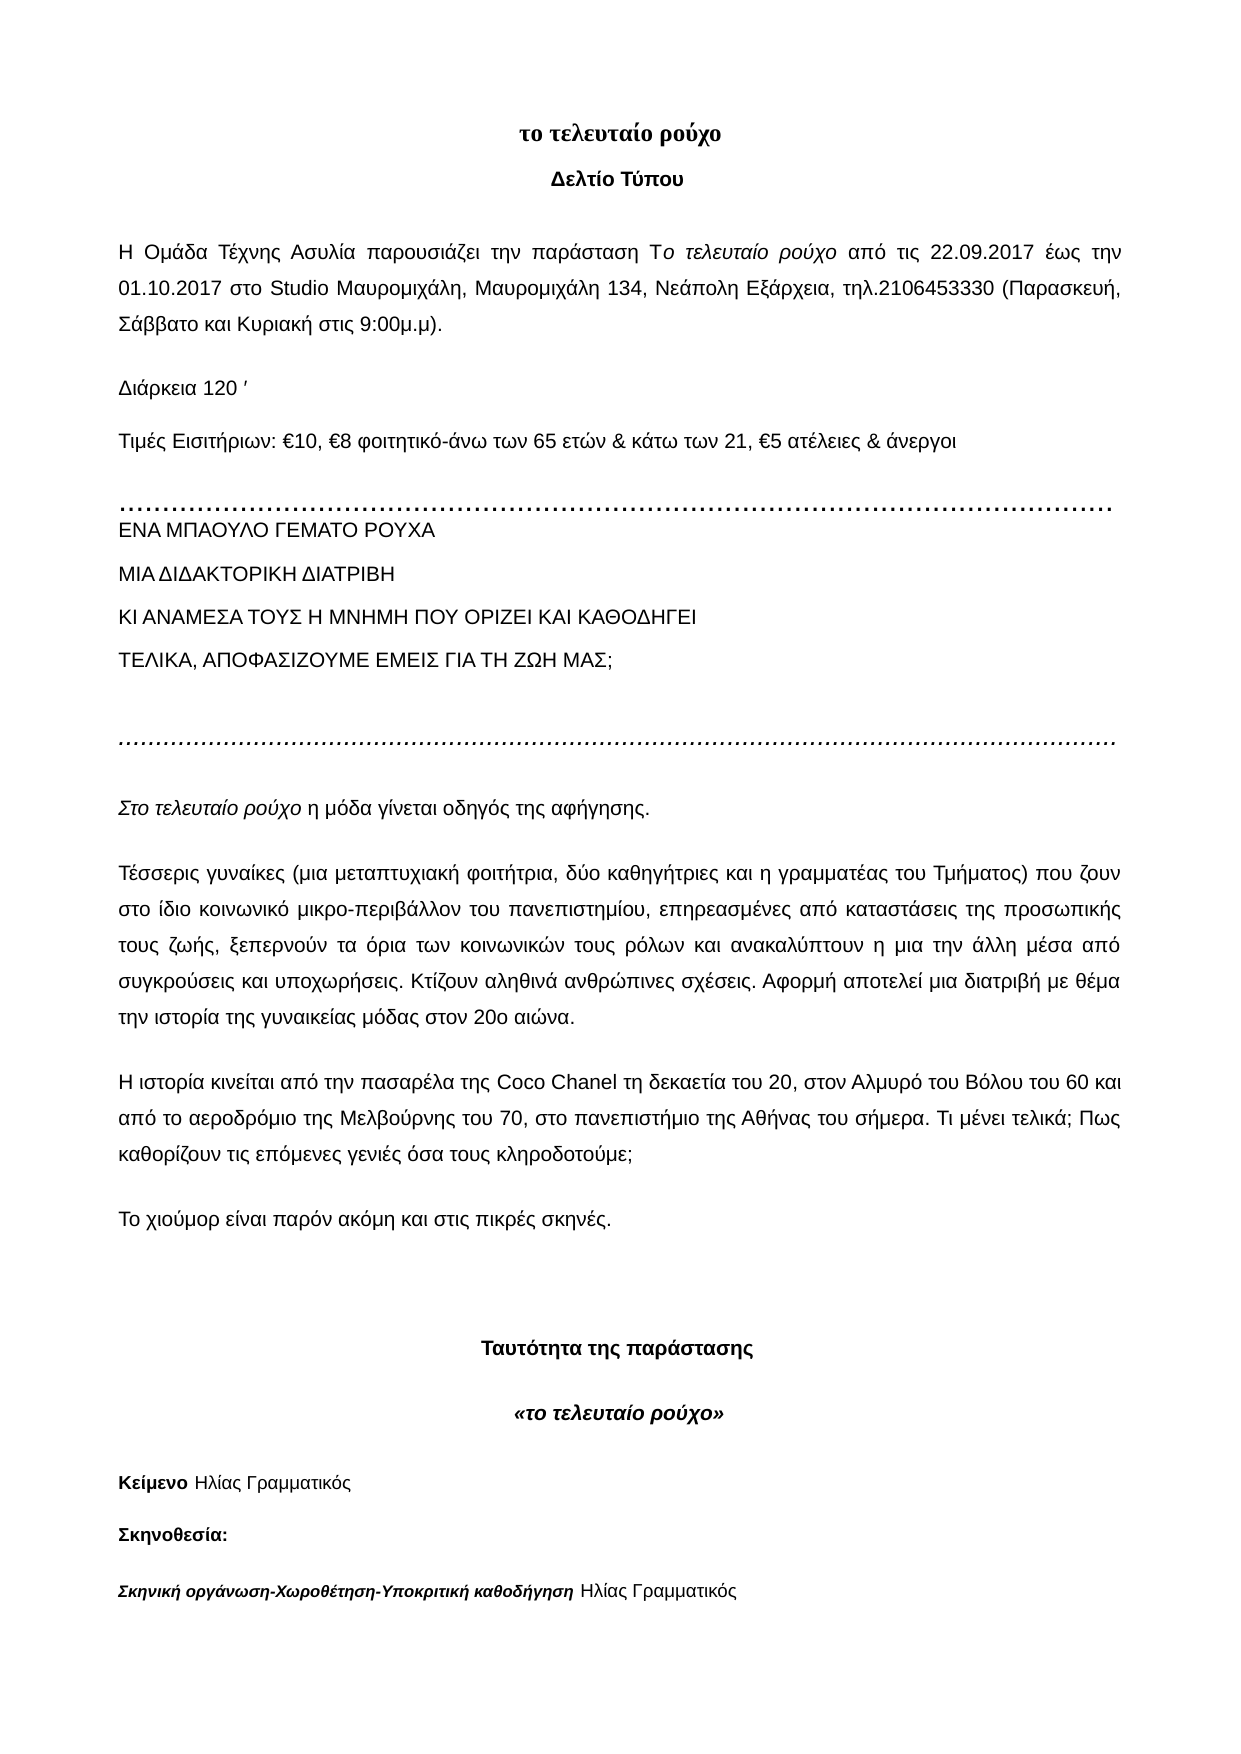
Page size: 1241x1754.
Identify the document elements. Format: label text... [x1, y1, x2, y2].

text Ταυτότητα της παράστασης [118, 1336, 1122, 1360]
text ΕΝΑ ΜΠΑΟΥΛΟ ΓΕΜΑΤΟ ΡΟΥΧΑ [118, 518, 1122, 542]
text Στο τελευταίο ρούχο η μόδα γίνεται οδηγός της αφήγησης. [118, 796, 1122, 820]
text Τιμές Εισιτήριων: €10, €8 φοιτητικό-άνω των 65 ετών & κάτω των 21, €5 ατέλειες & άνεργοι [118, 429, 1122, 453]
text Τέσσερις γυναίκες (μια μεταπτυχιακή φοιτήτρια, δύο καθηγήτριες και η γραμματέας του Τμήματος) που ζουν στο ίδιο κοινωνικό μικρο-περιβάλλον του πανεπιστημίου, επηρεασμένες από καταστάσεις της προσωπικής τους ζωής, ξεπερνούν τα όρια των κοινωνικών τους ρόλων και ανακαλύπτουν η μια την άλλη μέσα από συγκρούσεις και υποχωρήσεις. Κτίζουν αληθινά ανθρώπινες σχέσεις. Αφορμή αποτελεί μια διατριβή με θέμα την ιστορία της γυναικείας μόδας στον 20ο αιώνα. [118, 861, 1122, 1029]
text ΚΙ ΑΝΑΜΕΣΑ ΤΟΥΣ Η ΜΝΗΜΗ ΠΟΥ ΟΡΙΖΕΙ ΚΑΙ ΚΑΘΟΔΗΓΕΙ [118, 605, 1122, 629]
text Σκηνική οργάνωση-Χωροθέτηση-Υποκριτική καθοδήγηση Ηλίας Γραμματικός [118, 1574, 1122, 1603]
text Κείμενο Ηλίας Γραμματικός [118, 1466, 1122, 1495]
text Διάρκεια 120 ′ [118, 376, 1122, 400]
text ..................................................................................................................................... [118, 720, 1122, 752]
text ................................................................................................................... [118, 482, 1122, 518]
text ΜΙΑ ΔΙΔΑΚΤΟΡΙΚΗ ΔΙΑΤΡΙΒΗ [118, 561, 1122, 585]
text Η ιστορία κινείται από την πασαρέλα της Coco Chanel τη δεκαετία του 20, στον Αλμυρό του Βόλου του 60 και από το αεροδρόμιο της Μελβούρνης του 70, στο πανεπιστήμιο της Αθήνας του σήμερα. Τι μένει τελικά; Πως καθορίζουν τις επόμενες γενιές όσα τους κληροδοτούμε; [118, 1070, 1122, 1166]
text Σκηνοθεσία: [118, 1524, 1122, 1545]
text Η Ομάδα Τέχνης Ασυλία παρουσιάζει την παράσταση Το τελευταίο ρούχο από τις 22.09.2017 έως την 01.10.2017 στο Studio Μαυρομιχάλη, Μαυρομιχάλη 134, Νεάπολη Εξάρχεια, τηλ.2106453330 (Παρασκευή, Σάββατο και Κυριακή στις 9:00μ.μ). [118, 239, 1122, 335]
text το τελευταίο ρούχο [118, 118, 1122, 147]
text Το χιούμορ είναι παρόν ακόμη και στις πικρές σκηνές. [118, 1206, 1122, 1230]
text Δελτίο Τύπου [118, 167, 1122, 191]
text «το τελευταίο ρούχο» [118, 1401, 1122, 1425]
text ΤΕΛΙΚΑ, ΑΠΟΦΑΣΙΖΟΥΜΕ ΕΜΕΙΣ ΓΙΑ ΤΗ ΖΩΗ ΜΑΣ; [118, 648, 1122, 672]
